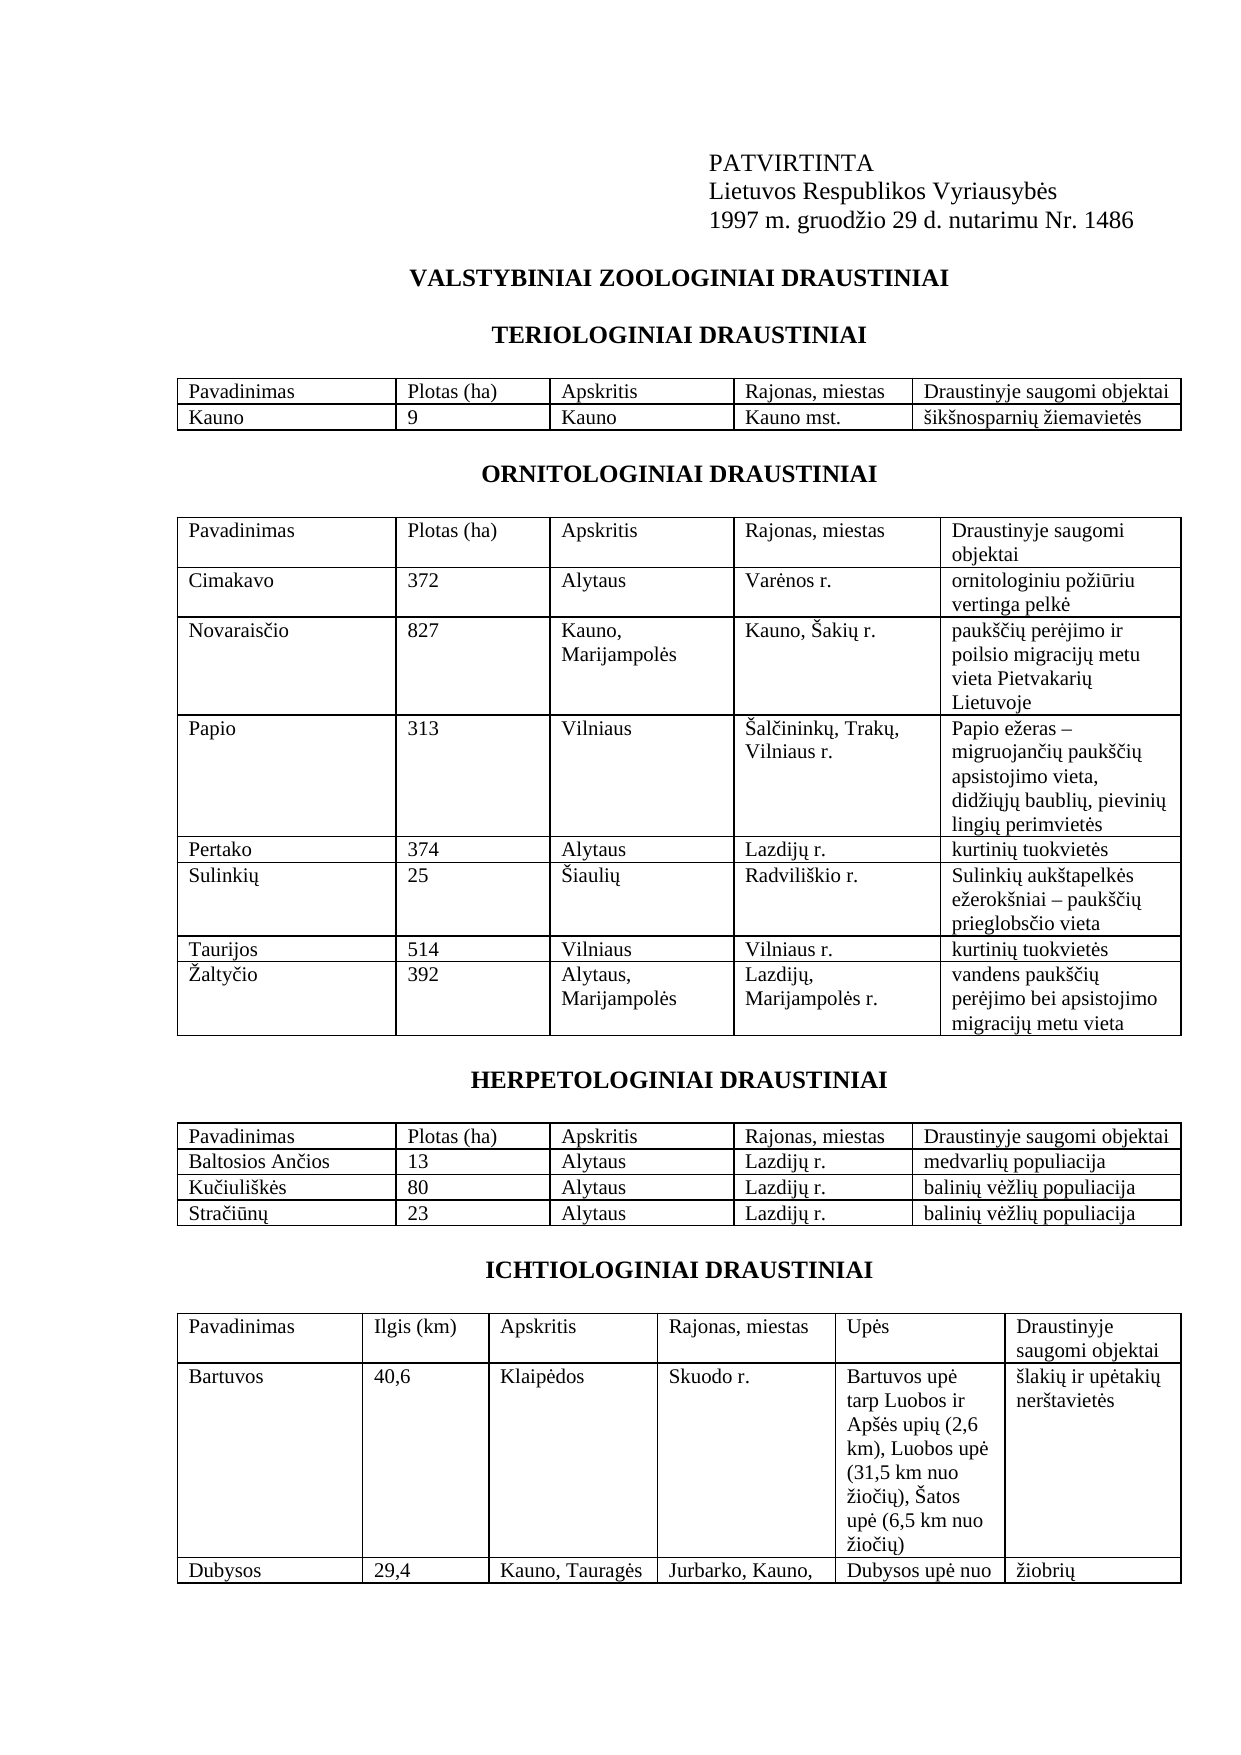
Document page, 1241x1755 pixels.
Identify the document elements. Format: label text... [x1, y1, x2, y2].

table_cell kurtinių tuokvietės [941, 837, 1180, 861]
table_cell Kauno, Marijampolės [551, 618, 733, 714]
table_cell Alytaus [551, 568, 733, 616]
table_cell Kauno [178, 405, 395, 429]
table_cell 80 [397, 1175, 549, 1199]
table_cell Lazdijų r. [735, 837, 940, 861]
table_cell Papio [178, 716, 395, 836]
table_cell Dubysos [178, 1558, 362, 1582]
table_header Upės [836, 1314, 1004, 1362]
table_cell 827 [397, 618, 549, 714]
table_cell Taurijos [178, 937, 395, 961]
table_header Draustinyje saugomi objektai [1006, 1314, 1180, 1362]
table_cell Kauno [551, 405, 733, 429]
table_cell Pertako [178, 837, 395, 861]
text PATVIRTINTA [709, 148, 1181, 176]
table_cell 23 [397, 1201, 549, 1225]
table_cell balinių vėžlių populiacija [913, 1201, 1180, 1225]
table_cell Bartuvos [178, 1364, 362, 1556]
table_cell Vilniaus [551, 716, 733, 836]
table_header Rajonas, miestas [735, 518, 940, 566]
table_header Rajonas, miestas [735, 1124, 912, 1148]
table_cell Varėnos r. [735, 568, 940, 616]
table_header Draustinyje saugomi objektai [941, 518, 1180, 566]
table_cell Kauno, Šakių r. [735, 618, 940, 714]
table_cell Sulinkių aukštapelkės ežerokšniai – paukščių prieglobsčio vieta [941, 863, 1180, 935]
table_cell Novaraisčio [178, 618, 395, 714]
table_cell Vilniaus [551, 937, 733, 961]
table_header Apskritis [551, 1124, 733, 1148]
table_cell Radviliškio r. [735, 863, 940, 935]
table_cell Sulinkių [178, 863, 395, 935]
table_cell Skuodo r. [658, 1364, 835, 1556]
table_cell Papio ežeras – migruojančių paukščių apsistojimo vieta, didžiųjų baublių, pievinių lingių perimvietės [941, 716, 1180, 836]
table_cell Žaltyčio [178, 962, 395, 1034]
table_cell Kauno, Tauragės [490, 1558, 657, 1582]
table_cell Alytaus, Marijampolės [551, 962, 733, 1034]
table_header Apskritis [551, 379, 733, 403]
table_cell šlakių ir upėtakių nerštavietės [1006, 1364, 1180, 1556]
table_cell 313 [397, 716, 549, 836]
table_header Apskritis [490, 1314, 657, 1362]
table_header Pavadinimas [178, 518, 395, 566]
text 1997 m. gruodžio 29 d. nutarimu Nr. 1486 [177, 205, 1181, 234]
text VALSTYBINIAI ZOOLOGINIAI DRAUSTINIAI [177, 263, 1181, 291]
table_header Apskritis [551, 518, 733, 566]
text HERPETOLOGINIAI DRAUSTINIAI [177, 1065, 1181, 1093]
table_cell Klaipėdos [490, 1364, 657, 1556]
table_header Rajonas, miestas [735, 379, 912, 403]
text TERIOLOGINIAI DRAUSTINIAI [177, 320, 1181, 349]
table_cell Dubysos upė nuo [836, 1558, 1004, 1582]
table_header Rajonas, miestas [658, 1314, 835, 1362]
text ICHTIOLOGINIAI DRAUSTINIAI [177, 1255, 1181, 1284]
table_header Pavadinimas [178, 1124, 395, 1148]
table_cell Lazdijų r. [735, 1175, 912, 1199]
table_cell Baltosios Ančios [178, 1150, 395, 1173]
table_cell žiobrių [1006, 1558, 1180, 1582]
table_cell Cimakavo [178, 568, 395, 616]
table_header Plotas (ha) [397, 1124, 549, 1148]
table_cell Šalčininkų, Trakų, Vilniaus r. [735, 716, 940, 836]
table_cell Lazdijų r. [735, 1201, 912, 1225]
table_cell Bartuvos upė tarp Luobos ir Apšės upių (2,6 km), Luobos upė (31,5 km nuo žiočių), Šatos upė (6,5 km nuo žiočių) [836, 1364, 1004, 1556]
table_cell Alytaus [551, 1175, 733, 1199]
table_header Plotas (ha) [397, 379, 549, 403]
table_cell balinių vėžlių populiacija [913, 1175, 1180, 1199]
table_cell Lazdijų r. [735, 1150, 912, 1173]
table_cell 29,4 [363, 1558, 488, 1582]
table_cell 392 [397, 962, 549, 1034]
table_cell 25 [397, 863, 549, 935]
table_cell Kučiuliškės [178, 1175, 395, 1199]
text Lietuvos Respublikos Vyriausybės [177, 176, 1181, 205]
text ORNITOLOGINIAI DRAUSTINIAI [177, 459, 1181, 488]
table_cell Jurbarko, Kauno, [658, 1558, 835, 1582]
table_header Draustinyje saugomi objektai [913, 1124, 1180, 1148]
table_cell medvarlių populiacija [913, 1150, 1180, 1173]
table_cell 9 [397, 405, 549, 429]
table_cell 13 [397, 1150, 549, 1173]
table_cell Šiaulių [551, 863, 733, 935]
table_cell šikšnosparnių žiemavietės [913, 405, 1180, 429]
table_cell 40,6 [363, 1364, 488, 1556]
table_cell vandens paukščių perėjimo bei apsistojimo migracijų metu vieta [941, 962, 1180, 1034]
table_header Draustinyje saugomi objektai [913, 379, 1180, 403]
table_cell ornitologiniu požiūriu vertinga pelkė [941, 568, 1180, 616]
table_cell Vilniaus r. [735, 937, 940, 961]
table_cell Stračiūnų [178, 1201, 395, 1225]
table_header Pavadinimas [178, 379, 395, 403]
table_cell paukščių perėjimo ir poilsio migracijų metu vieta Pietvakarių Lietuvoje [941, 618, 1180, 714]
table_header Plotas (ha) [397, 518, 549, 566]
table_cell 372 [397, 568, 549, 616]
table_cell Alytaus [551, 1201, 733, 1225]
table_cell kurtinių tuokvietės [941, 937, 1180, 961]
table_cell Lazdijų, Marijampolės r. [735, 962, 940, 1034]
table_header Ilgis (km) [363, 1314, 488, 1362]
table_cell Kauno mst. [735, 405, 912, 429]
table_cell 514 [397, 937, 549, 961]
table_cell Alytaus [551, 837, 733, 861]
table_cell 374 [397, 837, 549, 861]
table_header Pavadinimas [178, 1314, 362, 1362]
table_cell Alytaus [551, 1150, 733, 1173]
